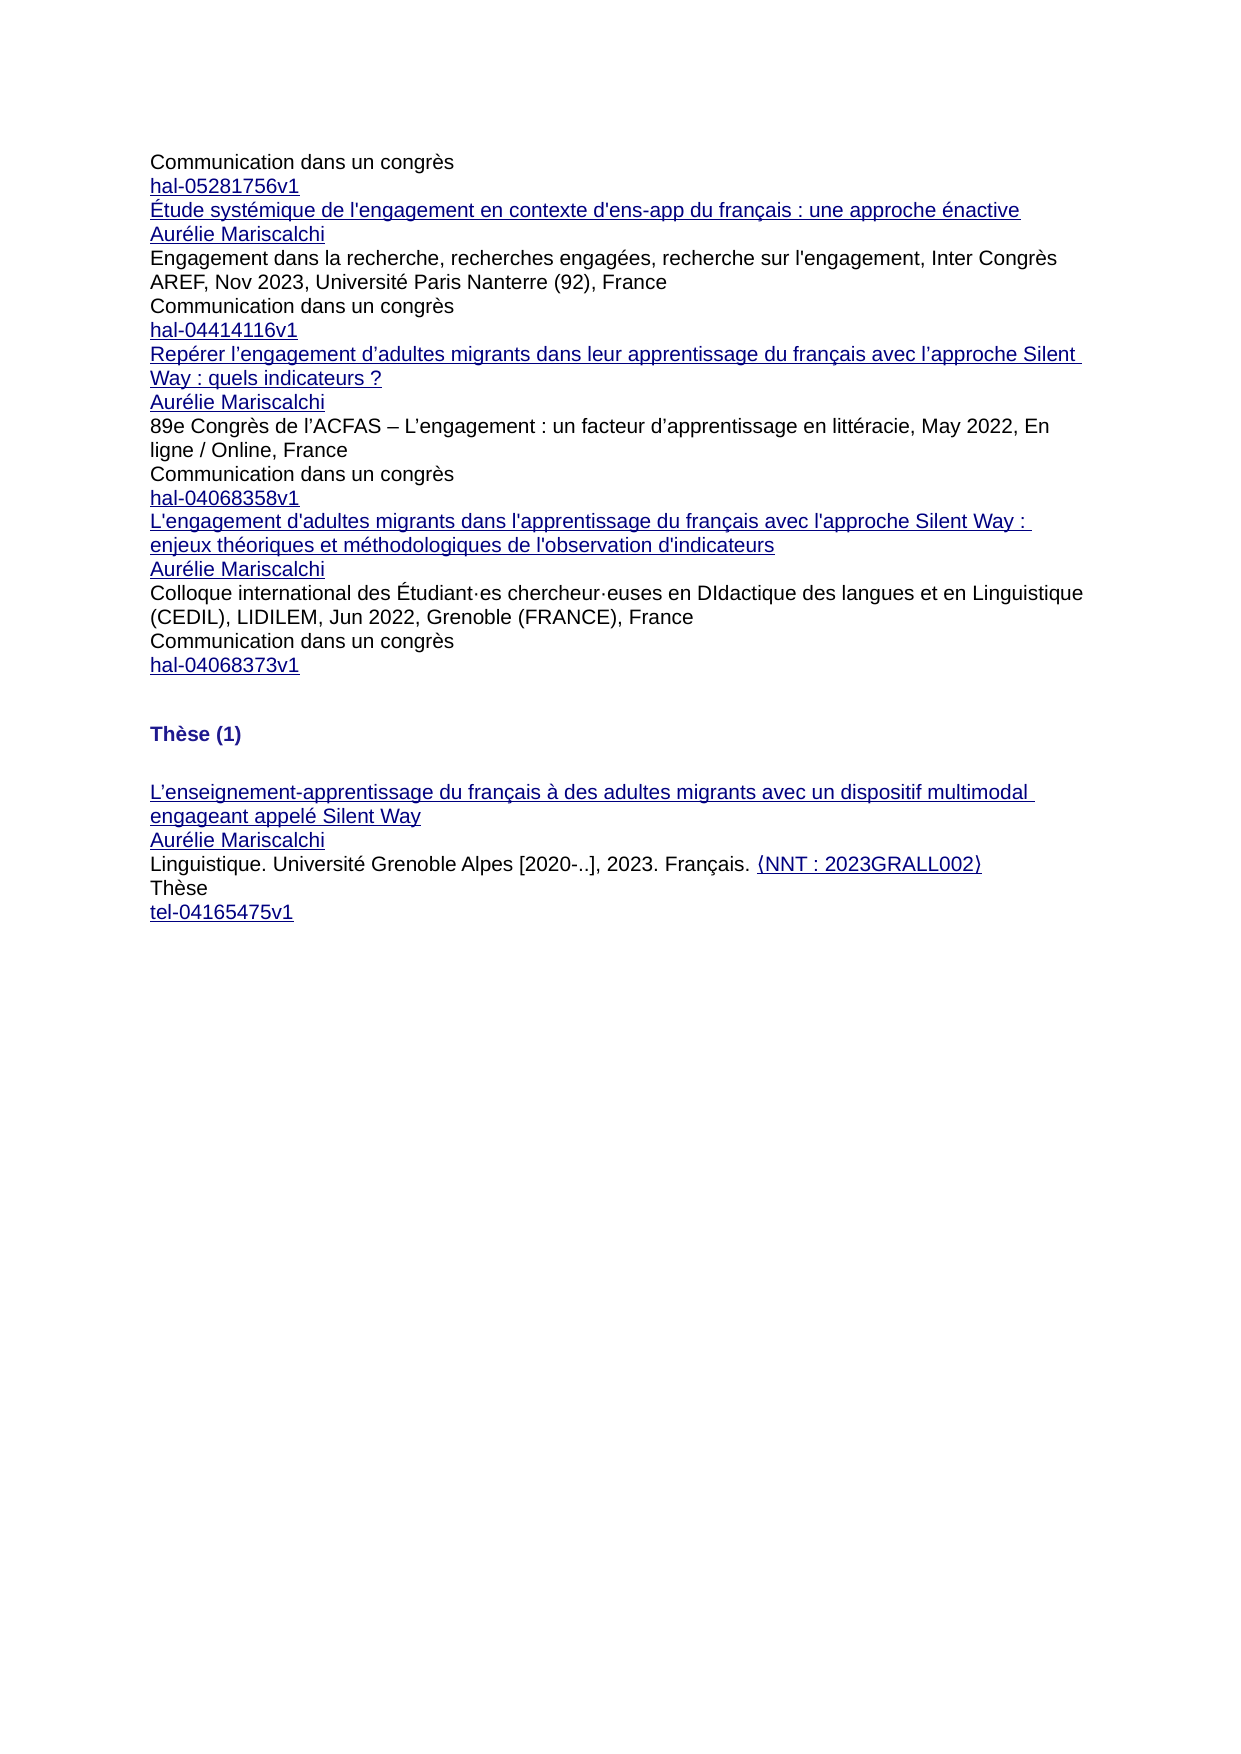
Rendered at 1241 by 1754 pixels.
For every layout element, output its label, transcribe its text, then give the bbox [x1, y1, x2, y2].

table_cell Repérer l’engagement d’adultes migrants dans leur apprentissage du français avec l’approche Silent Way : quels indicateurs ? Aurélie Mariscalchi 89e Congrès de l’ACFAS – L’engagement : un facteur d’apprentissage en littéracie, May 2022, En ligne / Online, France Communication dans un congrès hal-04068358v1 [150, 342, 1090, 509]
table_cell L'engagement d'adultes migrants dans l'apprentissage du français avec l'approche Silent Way : enjeux théoriques et méthodologiques de l'observation d'indicateurs Aurélie Mariscalchi Colloque international des Étudiant·es chercheur·euses en DIdactique des langues et en Linguistique (CEDIL), LIDILEM, Jun 2022, Grenoble (FRANCE), France Communication dans un congrès hal-04068373v1 [150, 509, 1090, 677]
table_header L’enseignement-apprentissage du français à des adultes migrants avec un dispositif multimodal engageant appelé Silent Way Aurélie Mariscalchi Linguistique. Université Grenoble Alpes [2020-..], 2023. Français. ⟨NNT : 2023GRALL002⟩ Thèse tel-04165475v1 [150, 780, 1090, 924]
table_header Communication dans un congrès hal-05281756v1 [150, 150, 1090, 198]
subtitle Thèse (1) [150, 722, 1090, 746]
table_cell Étude systémique de l'engagement en contexte d'ens-app du français : une approche énactive Aurélie Mariscalchi Engagement dans la recherche, recherches engagées, recherche sur l'engagement, Inter Congrès AREF, Nov 2023, Université Paris Nanterre (92), France Communication dans un congrès hal-04414116v1 [150, 198, 1090, 342]
